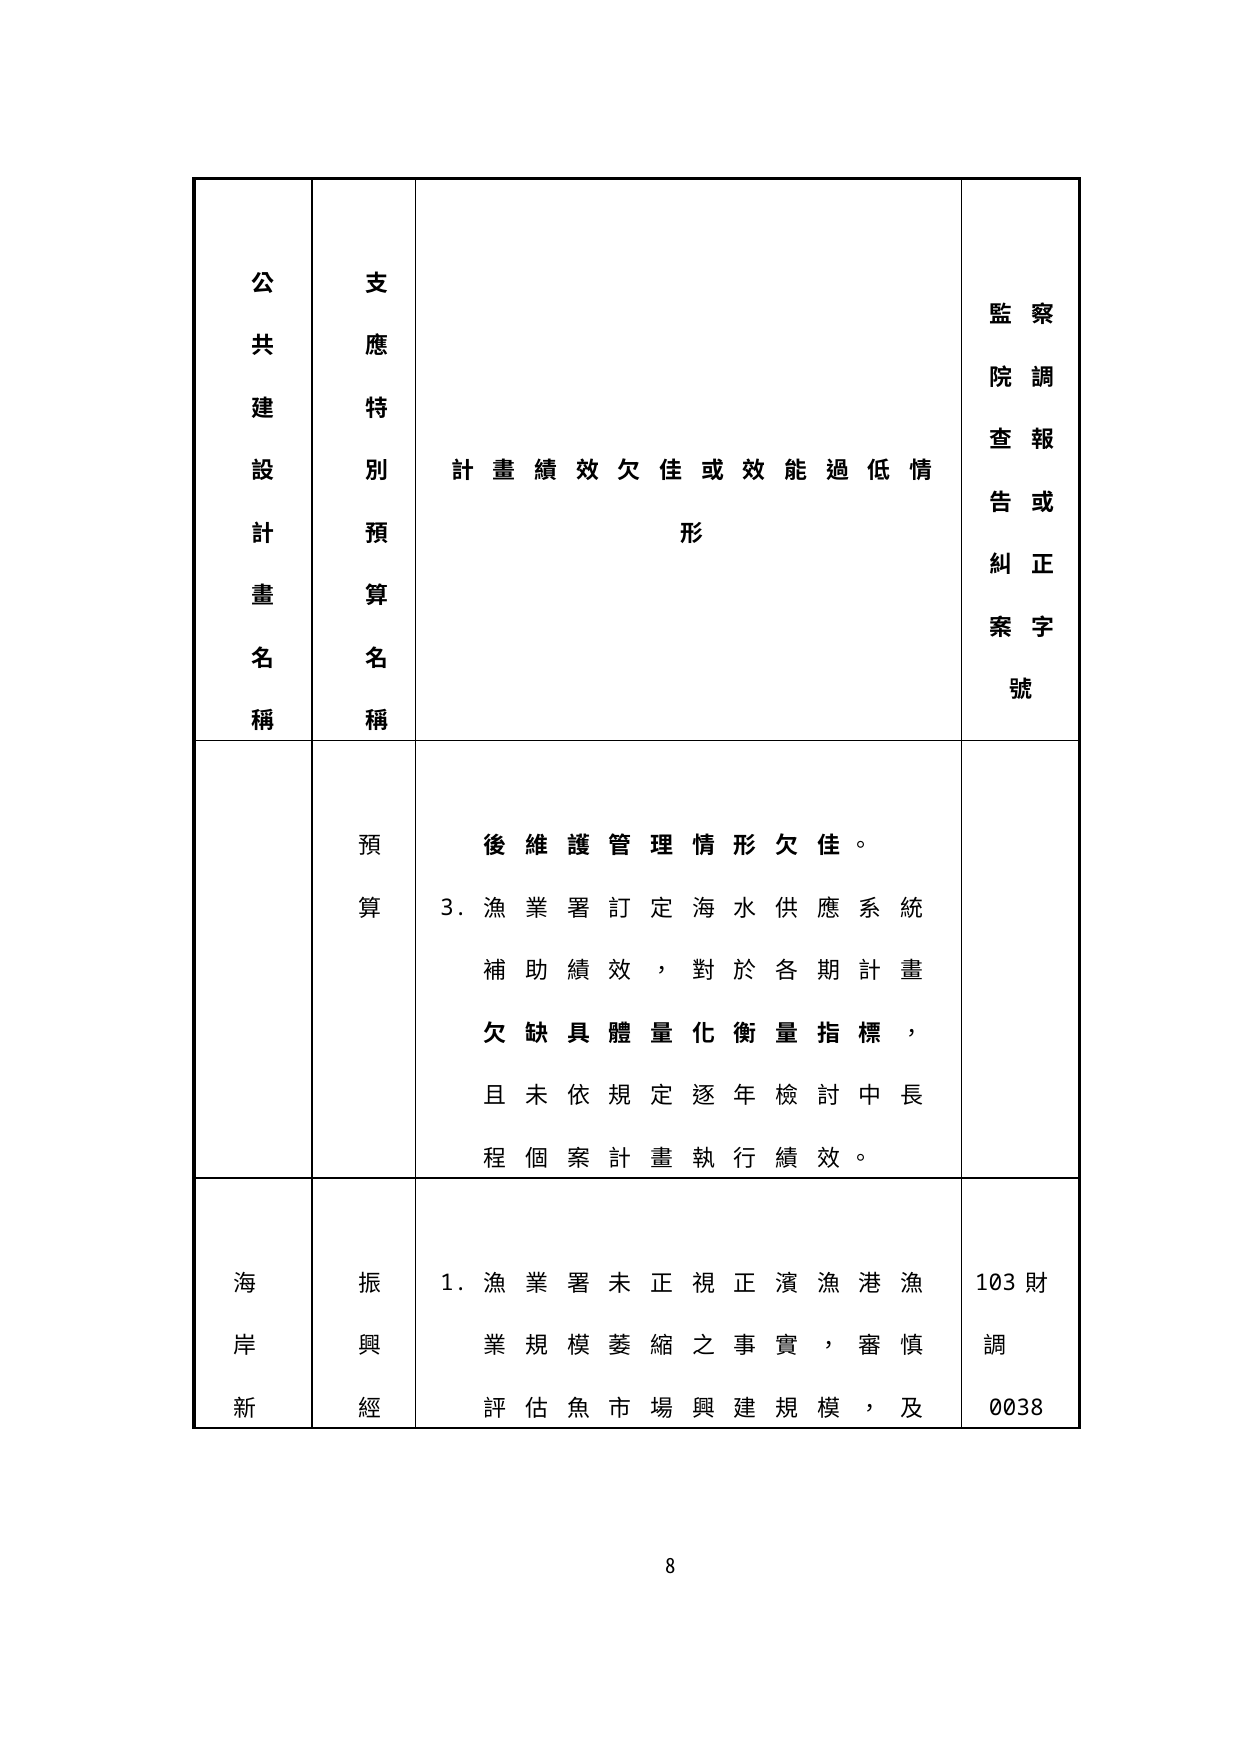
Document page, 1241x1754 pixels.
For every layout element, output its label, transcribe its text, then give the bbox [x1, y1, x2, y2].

table_cell 振興經 [313, 1179, 415, 1427]
table_cell 預算 [313, 741, 415, 1177]
table_header 監察院調查報告或糾正案字號 [962, 180, 1078, 740]
table_cell 海岸新 [196, 1179, 311, 1427]
table_cell 103財調0038 [962, 1179, 1078, 1427]
table_header 公共建設計畫名稱 [196, 180, 311, 740]
table_header 支應特別預算名稱 [313, 180, 415, 740]
table_cell [196, 741, 311, 1177]
table_header 計畫績效欠佳或效能過低情形 [416, 180, 961, 740]
table_cell [962, 741, 1078, 1177]
table_cell 1.漁業署未正視正濱漁港漁業規模萎縮之事實，審慎評估魚市場興建規模，及 [416, 1179, 961, 1427]
table_cell 後維護管理情形欠佳。 3.漁業署訂定海水供應系統補助績效，對於各期計畫欠缺具體量化衡量指標，且未依規定逐年檢討中長程個案計畫執行績效。 [416, 741, 961, 1177]
